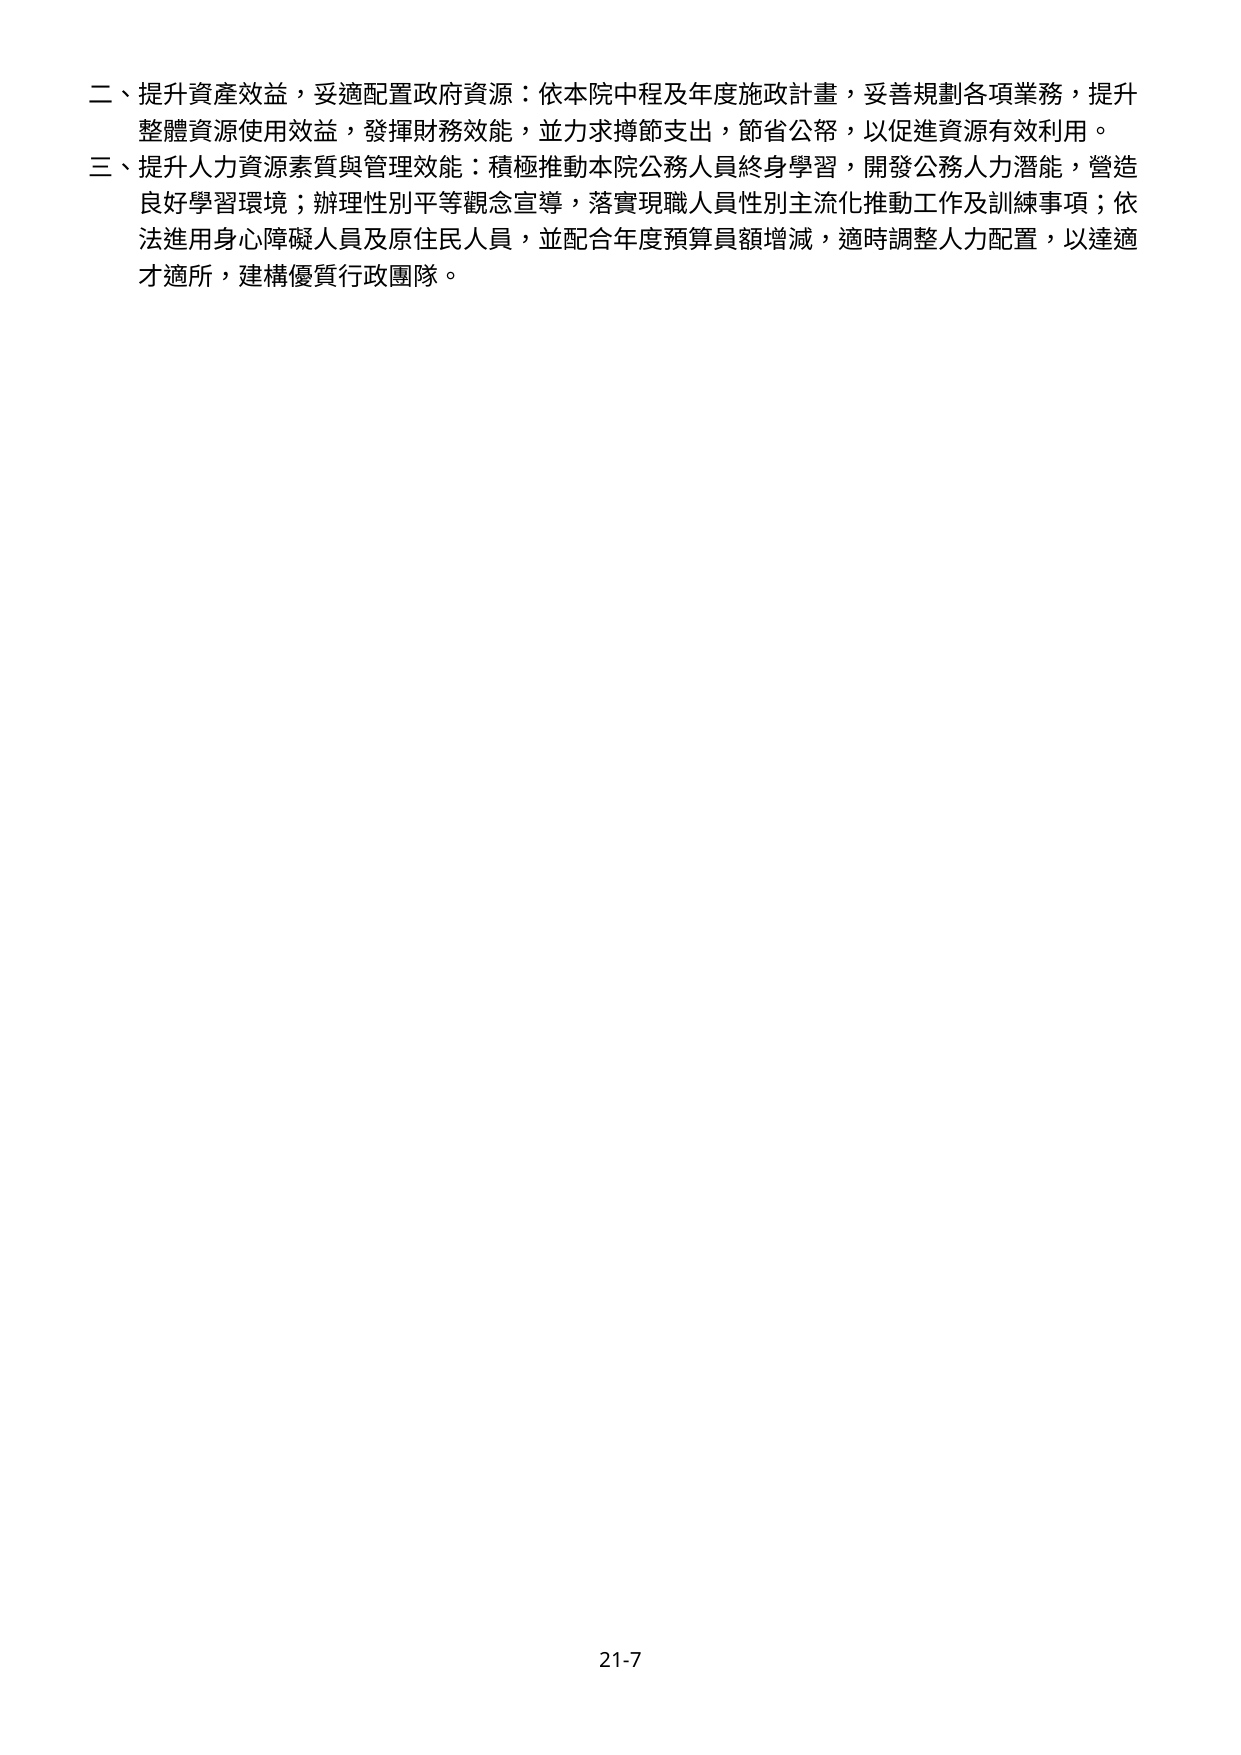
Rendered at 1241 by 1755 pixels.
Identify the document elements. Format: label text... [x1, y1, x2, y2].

text 二、提升資產效益，妥適配置政府資源：依本院中程及年度施政計畫，妥善規劃各項業務，提升整體資源使用效益，發揮財務效能，並力求撙節支出，節省公帑，以促進資源有效利用。 [89, 75, 1152, 147]
text 三、提升人力資源素質與管理效能：積極推動本院公務人員終身學習，開發公務人力潛能，營造良好學習環境；辦理性別平等觀念宣導，落實現職人員性別主流化推動工作及訓練事項；依法進用身心障礙人員及原住民人員，並配合年度預算員額增減，適時調整人力配置，以達適才適所，建構優質行政團隊。 [89, 147, 1152, 292]
